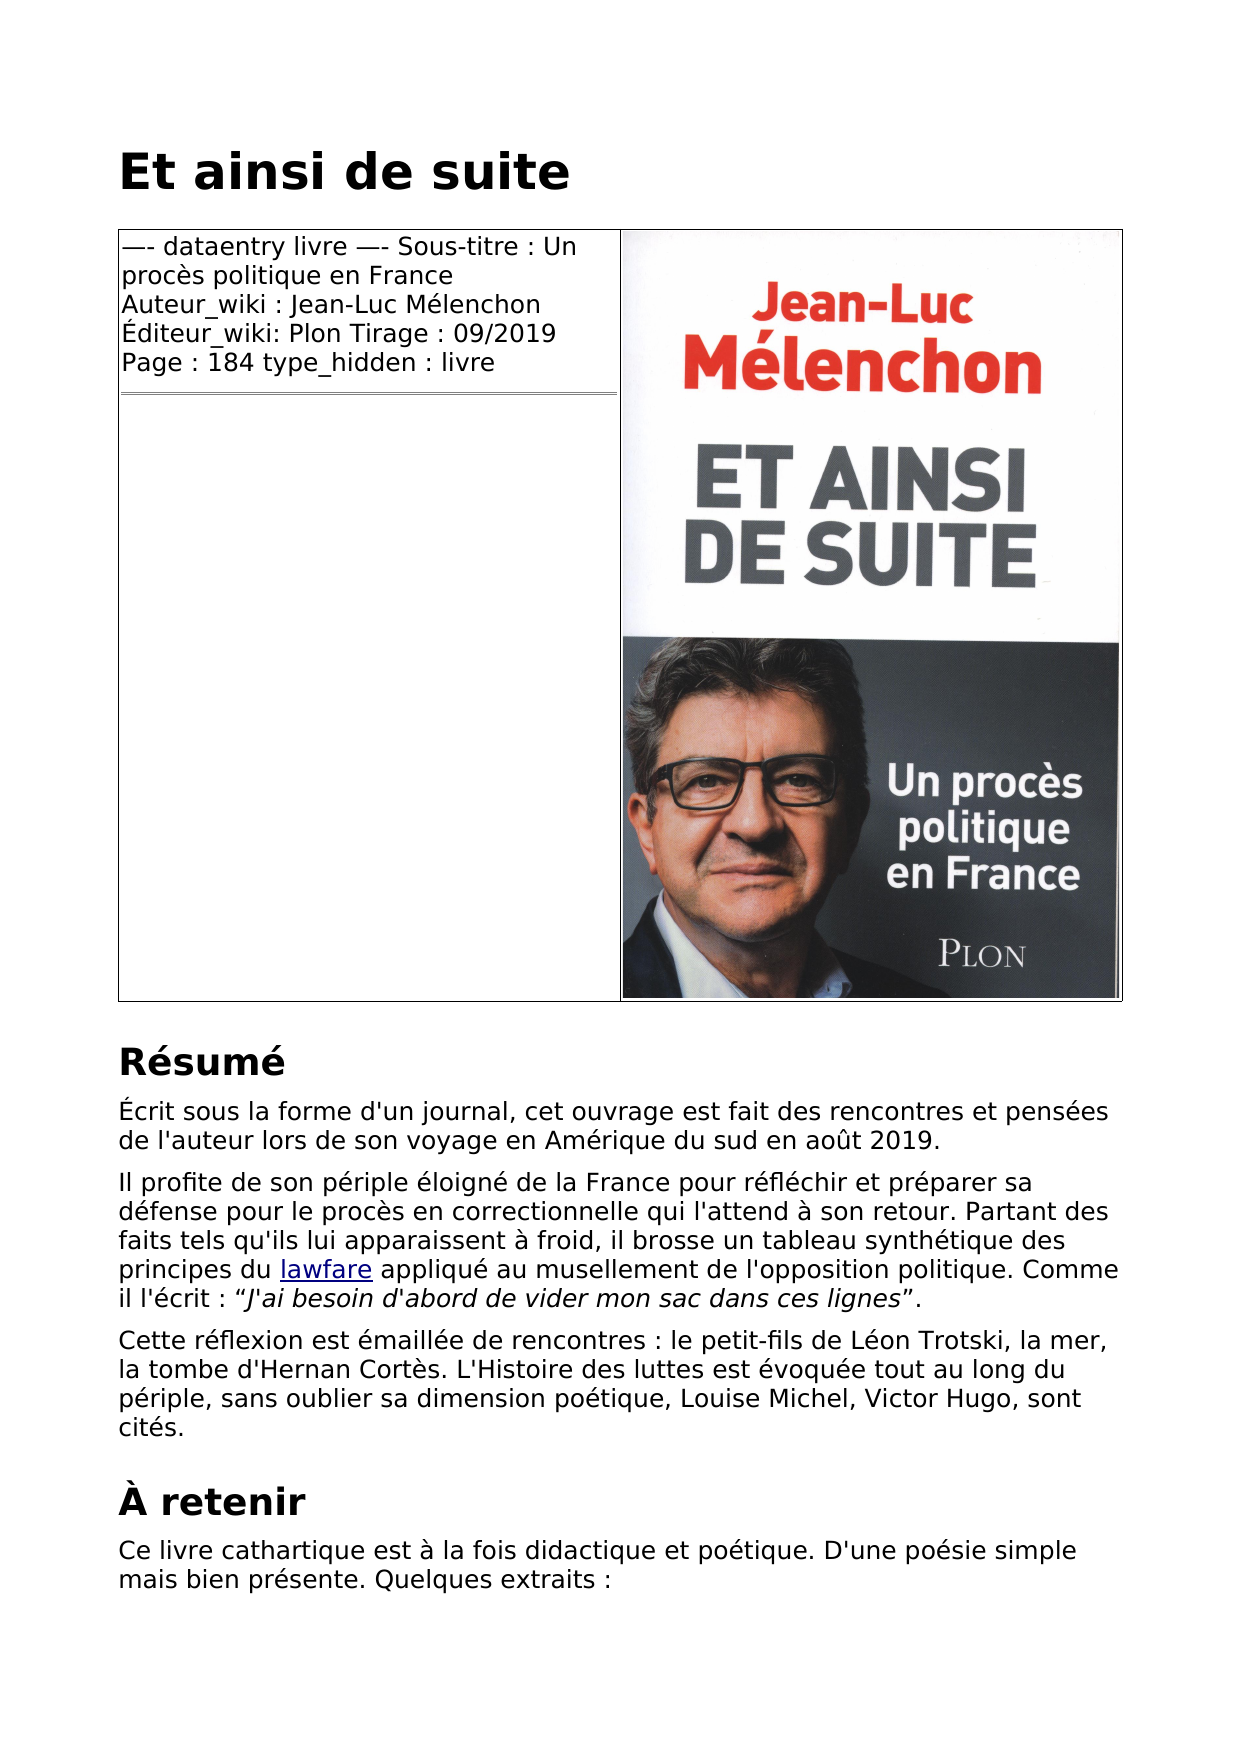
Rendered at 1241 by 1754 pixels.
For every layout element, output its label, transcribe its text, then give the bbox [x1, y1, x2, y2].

subtitle À retenir [118, 1480, 1122, 1524]
text Il profite de son périple éloigné de la France pour réfléchir et préparer sa défense pour le procès en correctionnelle qui l'attend à son retour. Partant des faits tels qu'ils lui apparaissent à froid, il brosse un tableau synthétique des principes du lawfare appliqué au musellement de l'opposition politique. Comme il l'écrit : “J'ai besoin d'abord de vider mon sac dans ces lignes”. [118, 1168, 1122, 1314]
text Cette réflexion est émaillée de rencontres : le petit-fils de Léon Trotski, la mer, la tombe d'Hernan Cortès. L'Histoire des luttes est évoquée tout au long du périple, sans oublier sa dimension poétique, Louise Michel, Victor Hugo, sont cités. [118, 1326, 1122, 1443]
table_header —- dataentry livre —- Sous-titre : Un procès politique en France Auteur_wiki : Jean-Luc Mélenchon Éditeur_wiki: Plon Tirage : 09/2019 Page : 184 type_hidden : livre [119, 230, 620, 1001]
table_header [621, 230, 1122, 1001]
text Ce livre cathartique est à la fois didactique et poétique. D'une poésie simple mais bien présente. Quelques extraits : [118, 1536, 1122, 1595]
picture [622, 231, 1120, 998]
subtitle Résumé [118, 1041, 1122, 1084]
text Écrit sous la forme d'un journal, cet ouvrage est fait des rencontres et pensées de l'auteur lors de son voyage en Amérique du sud en août 2019. [118, 1097, 1122, 1155]
subtitle Et ainsi de suite [118, 143, 1122, 201]
